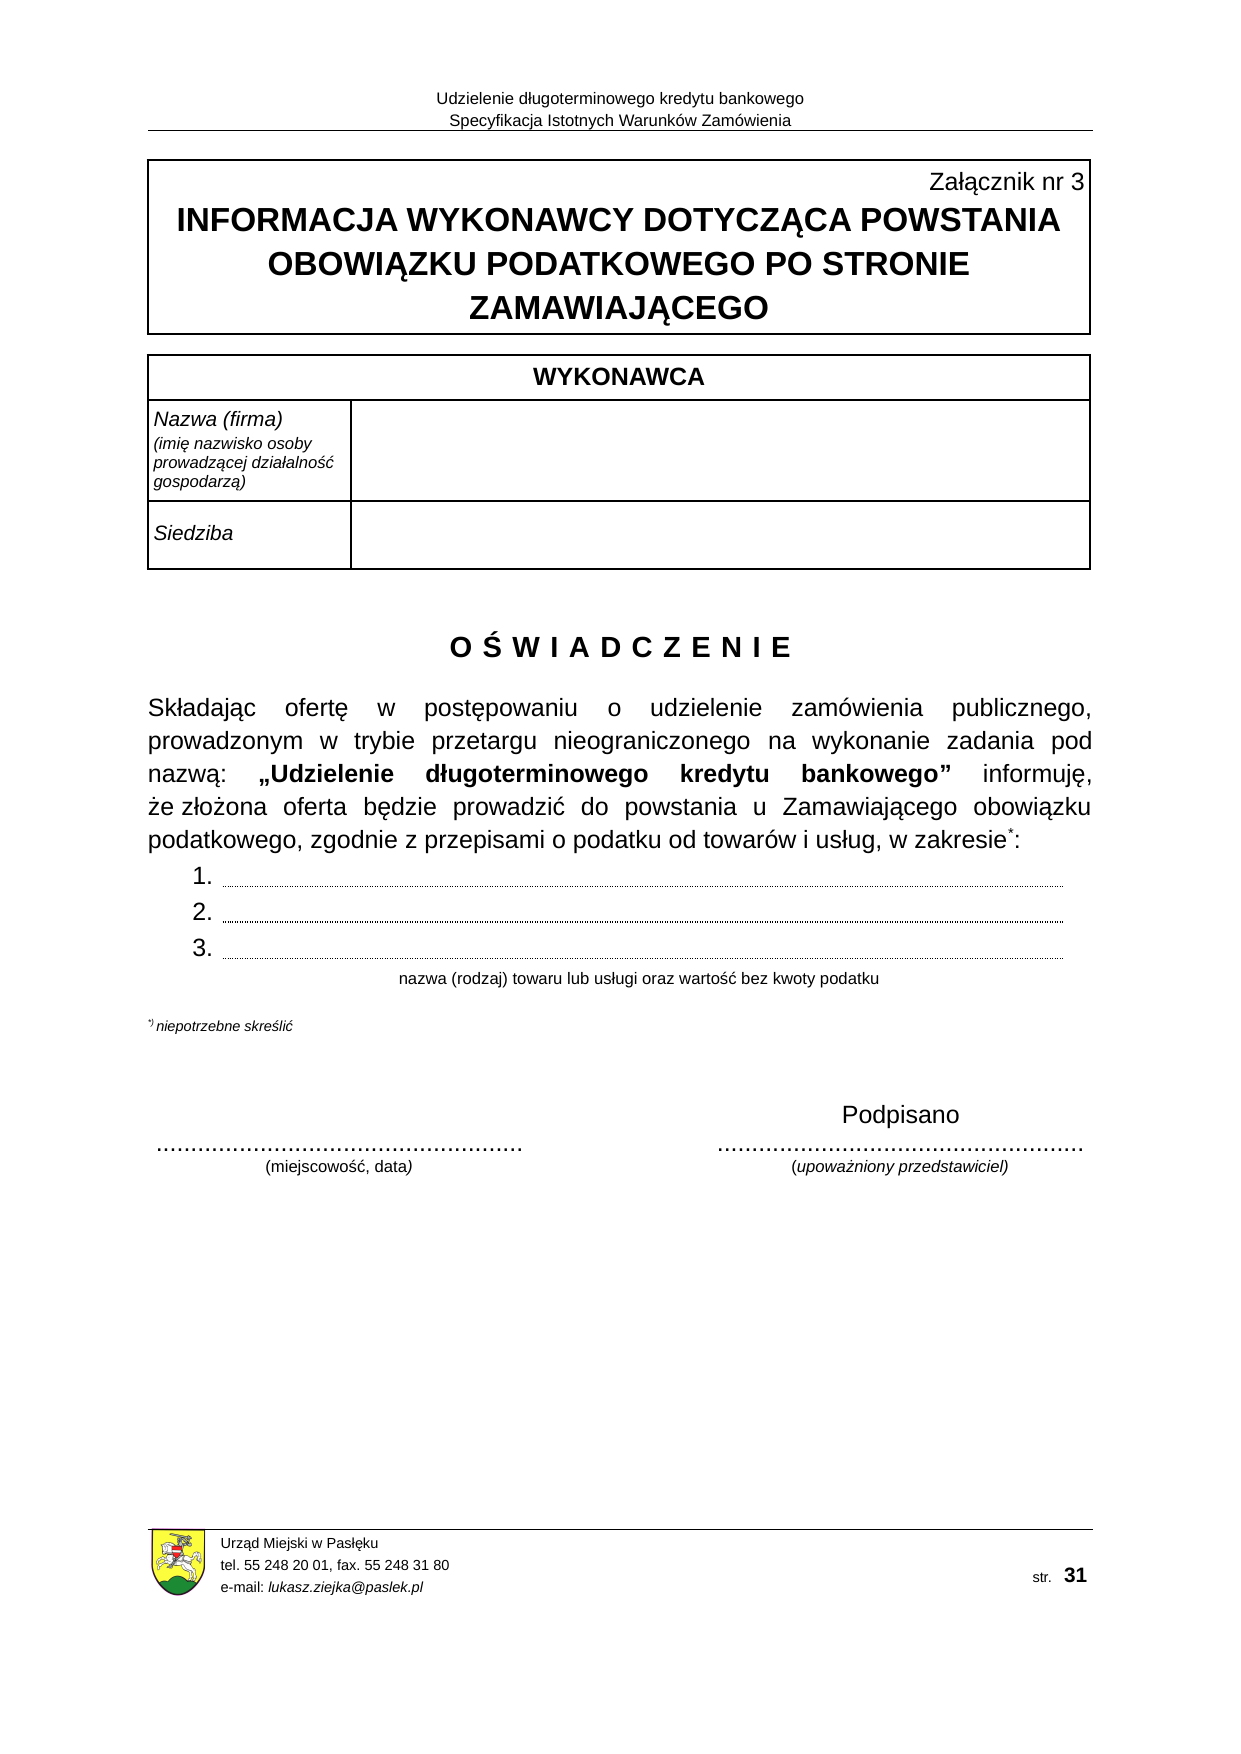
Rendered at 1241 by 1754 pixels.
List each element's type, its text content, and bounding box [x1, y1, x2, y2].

table_header Podpisano ..................................................... (upoważniony przedstawiciel) [709, 1094, 1093, 1182]
table_header [531, 1094, 709, 1182]
table_header WYKONAWCA [149, 356, 1089, 399]
table_cell [352, 502, 1089, 567]
text *) niepotrzebne skreślić [148, 1017, 1093, 1034]
table_header ..................................................... (miejscowość, data) [148, 1094, 531, 1182]
table_cell Nazwa (firma) (imię nazwisko osoby prowadzącej działalność gospodarzą) [149, 401, 350, 500]
text Składając ofertę w postępowaniu o udzielenie zamówienia publicznego, prowadzonym w trybie przetargu nieograniczonego na wykonanie zadania pod nazwą: „Udzielenie długoterminowego kredytu bankowego” informuję, że złożona oferta będzie prowadzić do powstania u Zamawiającego obowiązku podatkowego, zgodnie z przepisami o podatku od towarów i usług, w zakresie*: [148, 693, 1093, 853]
table_header Załącznik nr 3 INFORMACJA WYKONAWCY DOTYCZĄCA POWSTANIA OBOWIĄZKU PODATKOWEGO PO STRONIE ZAMAWIAJĄCEGO [149, 161, 1089, 333]
table_cell Siedziba [149, 502, 350, 567]
table_cell [352, 401, 1089, 500]
text OŚWIADCZENIE [148, 630, 1093, 664]
picture [151, 1530, 206, 1596]
text nazwa (rodzaj) towaru lub usługi oraz wartość bez kwoty podatku [185, 968, 1093, 988]
